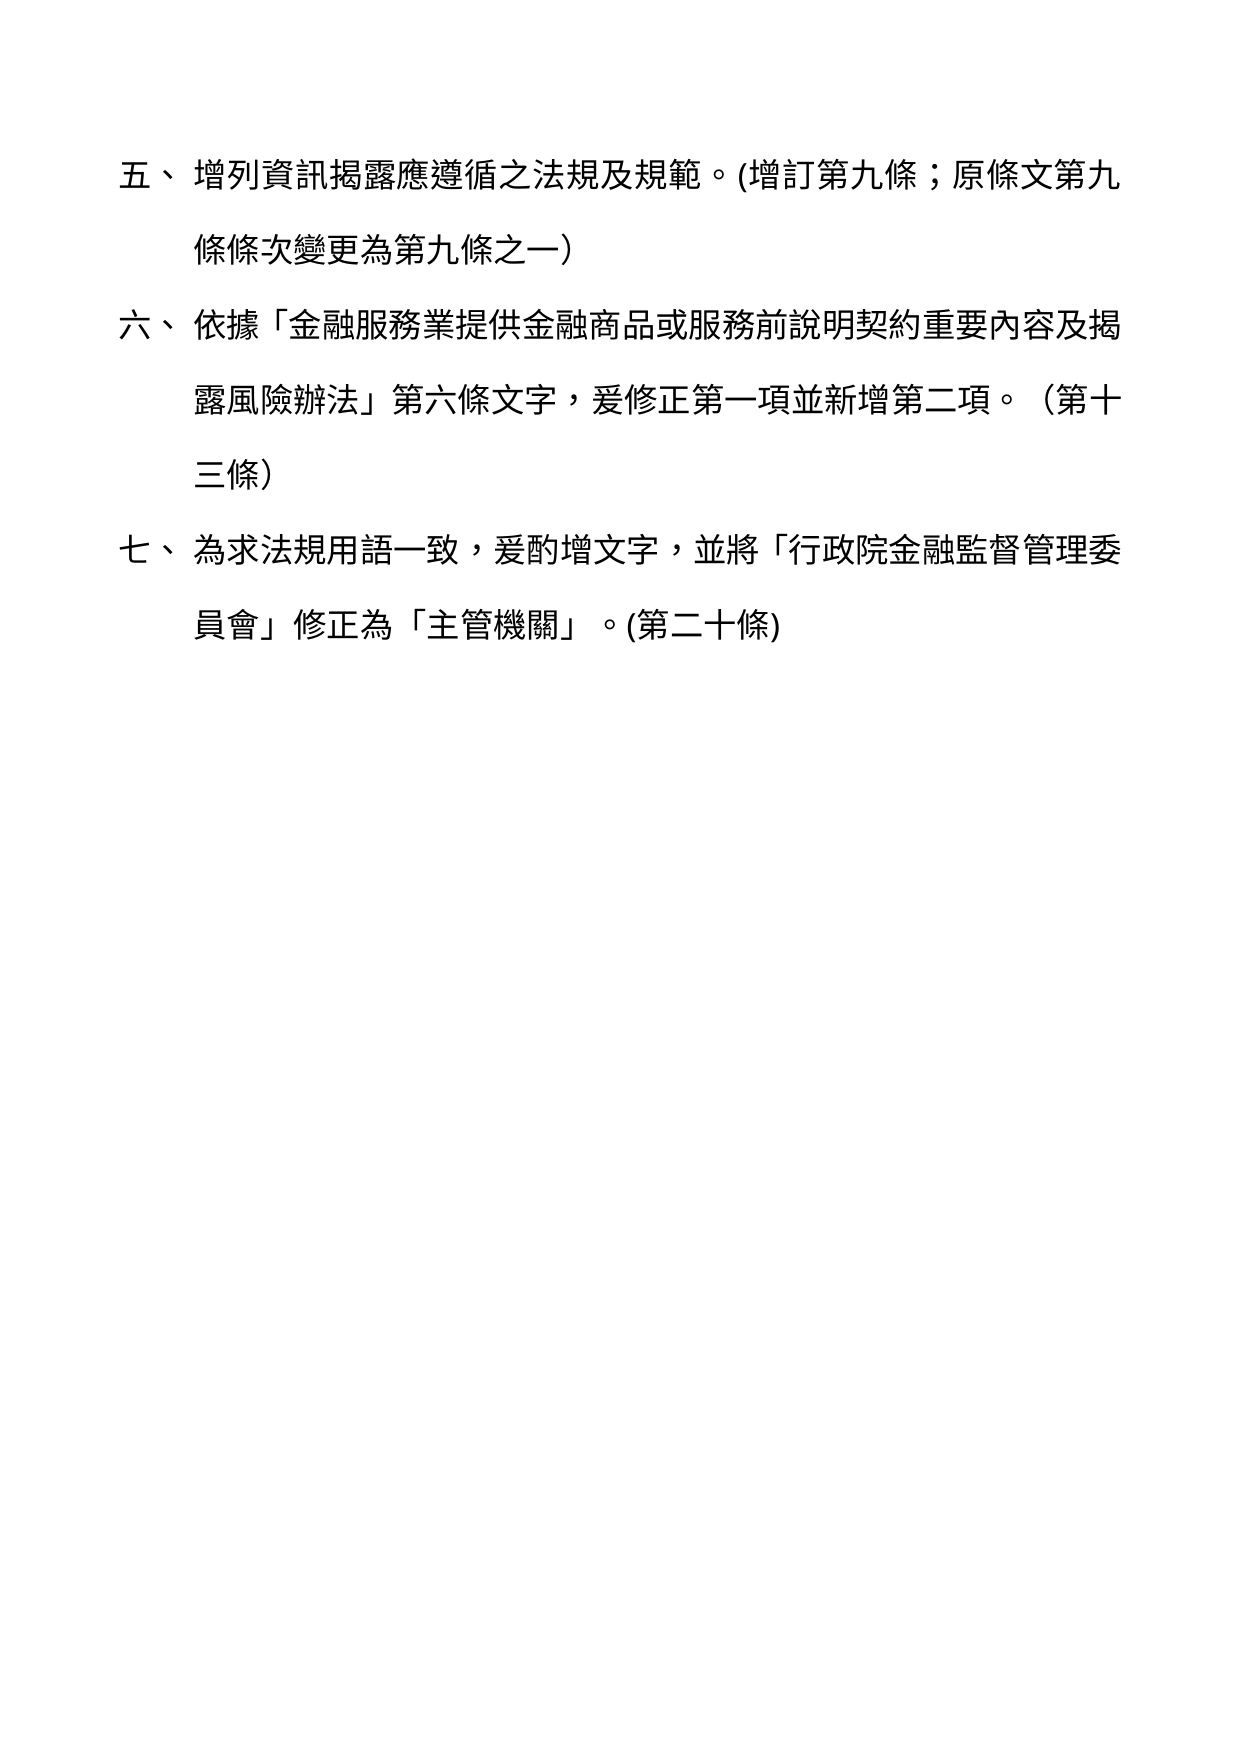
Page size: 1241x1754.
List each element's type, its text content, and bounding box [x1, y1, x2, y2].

list 增列資訊揭露應遵循之法規及規範。(增訂第九條；原條文第九條條次變更為第九條之一） [118, 136, 1122, 286]
list 為求法規用語一致，爰酌增文字，並將「行政院金融監督管理委員會」修正為「主管機關」。(第二十條) [118, 511, 1122, 661]
list 依據「金融服務業提供金融商品或服務前說明契約重要內容及揭露風險辦法」第六條文字，爰修正第一項並新增第二項。（第十三條） [118, 286, 1122, 511]
